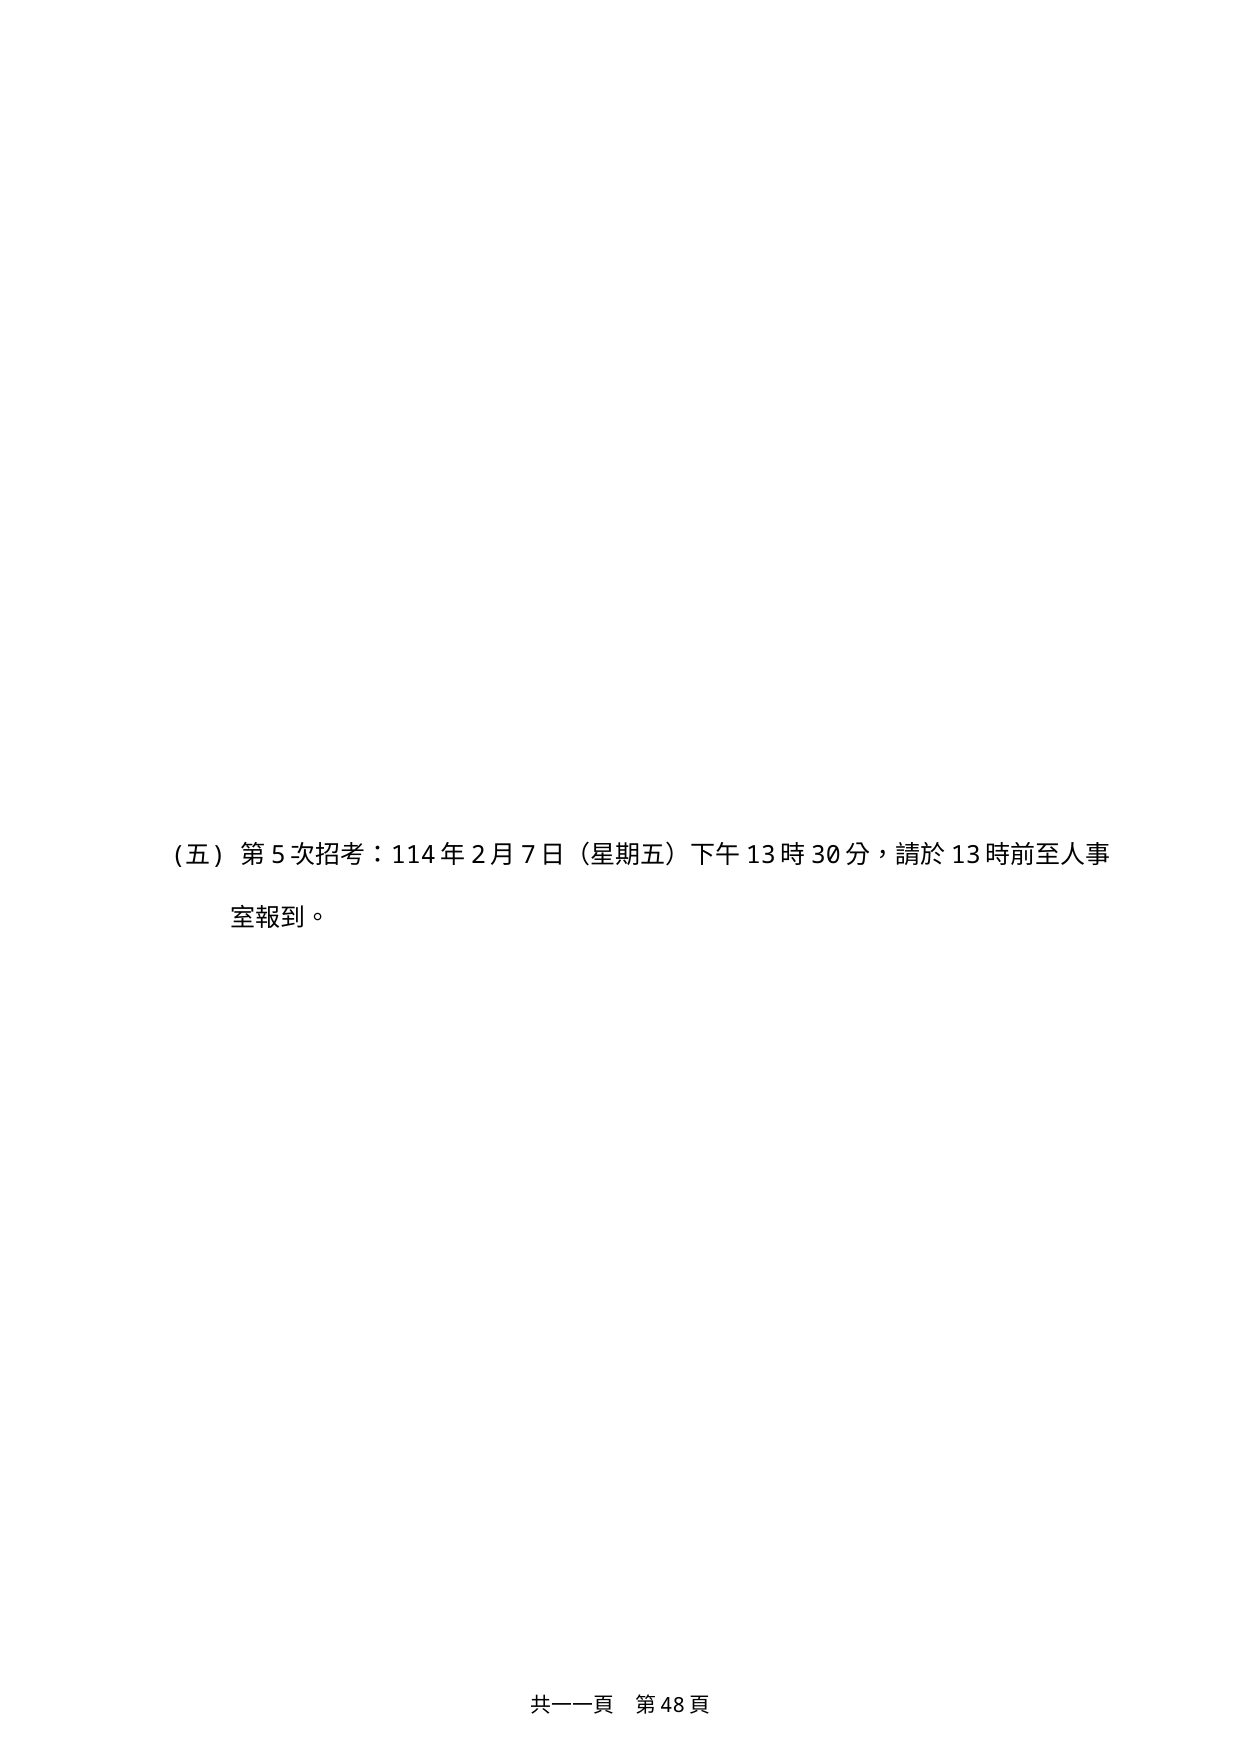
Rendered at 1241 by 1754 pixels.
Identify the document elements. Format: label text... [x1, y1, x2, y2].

text (五) 第5次招考：114年2月7日（星期五）下午13時30分，請於13時前至人事室報到。 [156, 811, 1122, 936]
